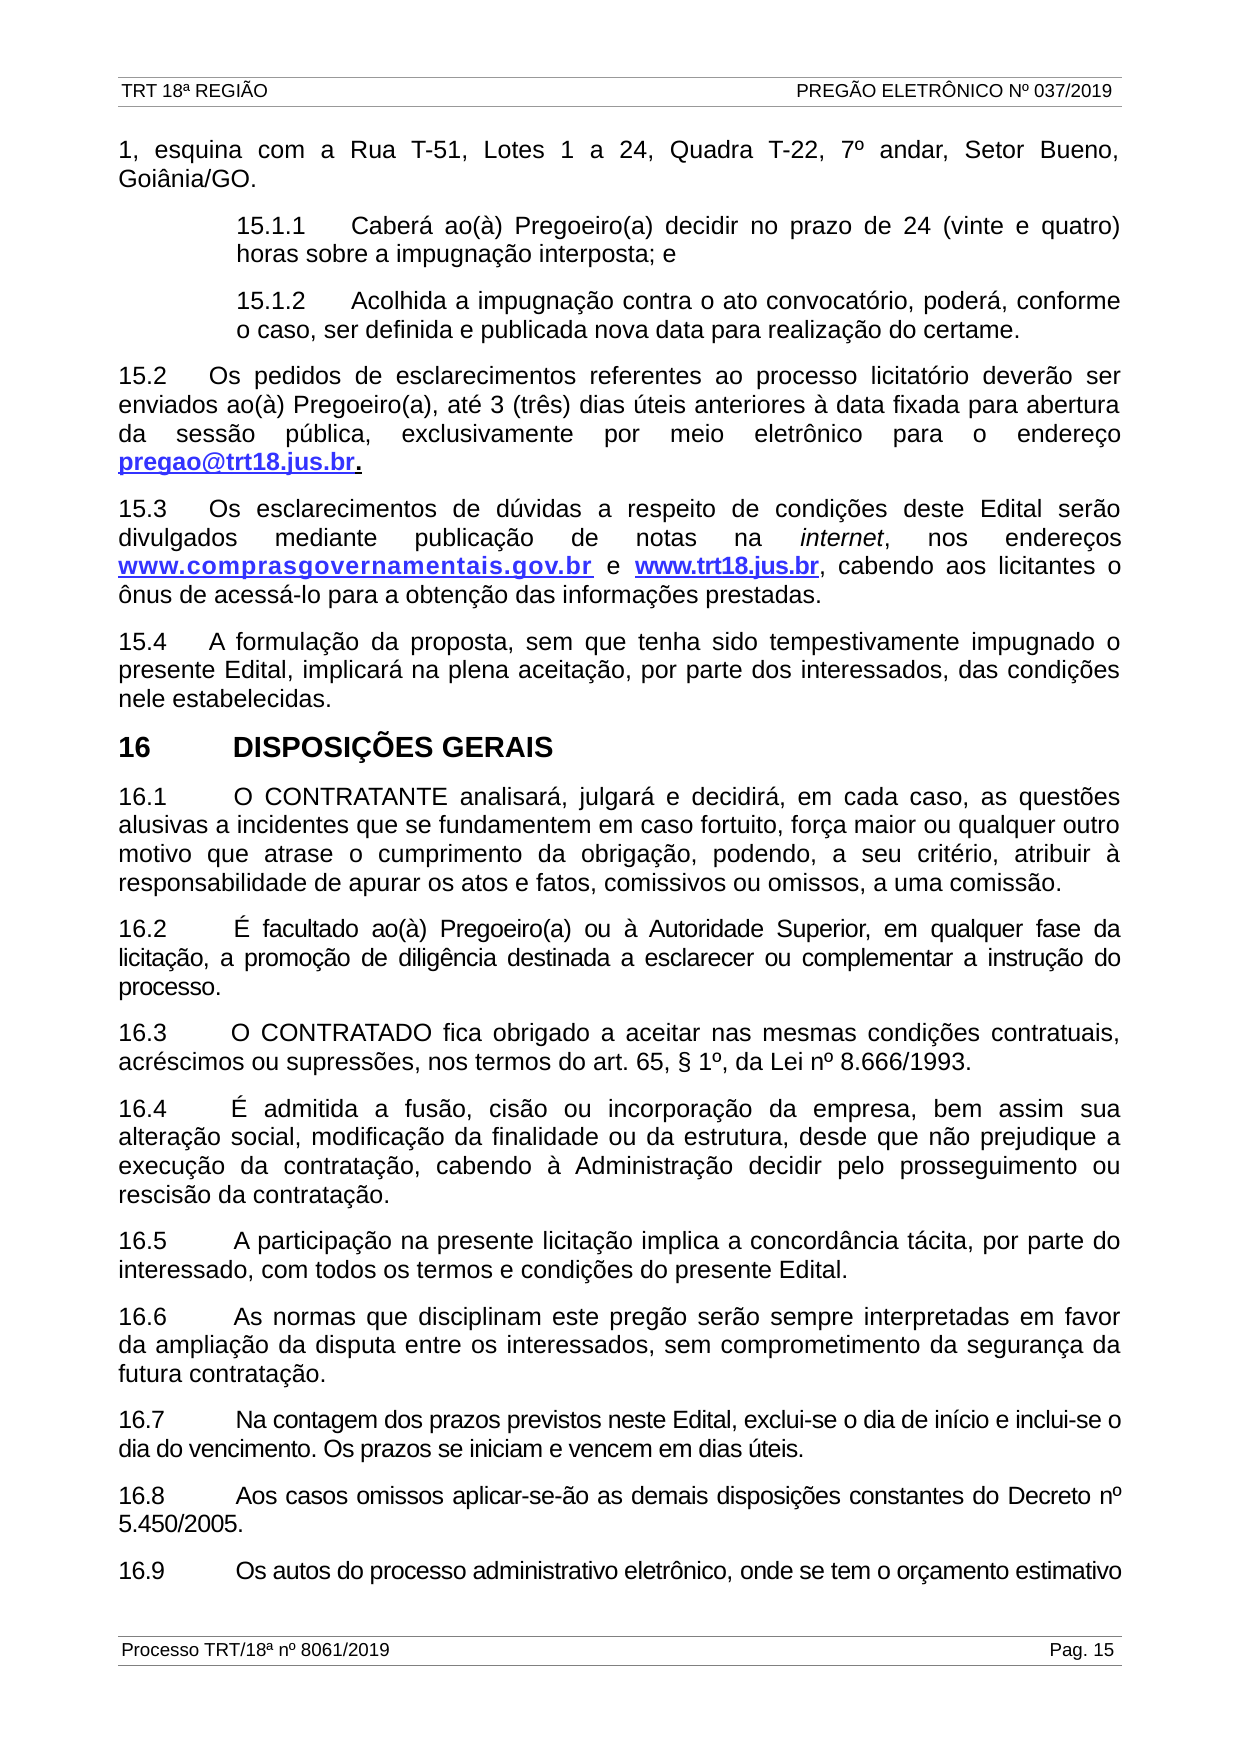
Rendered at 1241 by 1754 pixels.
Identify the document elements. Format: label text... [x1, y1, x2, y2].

text 15.1.1 Caberá ao(à) Pregoeiro(a) decidir no prazo de 24 (vinte e quatro) horas sobre a impugnação interposta; e [236, 211, 1122, 268]
text 16.6 As normas que disciplinam este pregão serão sempre interpretadas em favor da ampliação da disputa entre os interessados, sem comprometimento da segurança da futura contratação. [118, 1302, 1122, 1388]
text 16.8 Aos casos omissos aplicar-se-ão as demais disposições constantes do Decreto nº 5.450/2005. [118, 1481, 1122, 1538]
text 15.2 Os pedidos de esclarecimentos referentes ao processo licitatório deverão ser enviados ao(à) Pregoeiro(a), até 3 (três) dias úteis anteriores à data fixada para abertura da sessão pública, exclusivamente por meio eletrônico para o endereço pregao@trt18.jus.br. [118, 361, 1122, 476]
text 15.3 Os esclarecimentos de dúvidas a respeito de condições deste Edital serão divulgados mediante publicação de notas na internet, nos endereços www.comprasgovernamentais.gov.br e www.trt18.jus.br, cabendo aos licitantes o ônus de acessá-lo para a obtenção das informações prestadas. [118, 494, 1122, 609]
text 1, esquina com a Rua T-51, Lotes 1 a 24, Quadra T-22, 7º andar, Setor Bueno, Goiânia/GO. [118, 136, 1122, 193]
text 16.3 O CONTRATADO fica obrigado a aceitar nas mesmas condições contratuais, acréscimos ou supressões, nos termos do art. 65, § 1º, da Lei nº 8.666/1993. [118, 1018, 1122, 1076]
text 16.1 O CONTRATANTE analisará, julgará e decidirá, em cada caso, as questões alusivas a incidentes que se fundamentem em caso fortuito, força maior ou qualquer outro motivo que atrase o cumprimento da obrigação, podendo, a seu critério, atribuir à responsabilidade de apurar os atos e fatos, comissivos ou omissos, a uma comissão. [118, 782, 1122, 897]
text 15.4 A formulação da proposta, sem que tenha sido tempestivamente impugnado o presente Edital, implicará na plena aceitação, por parte dos interessados, das condições nele estabelecidas. [118, 627, 1122, 713]
text 16.2 É facultado ao(à) Pregoeiro(a) ou à Autoridade Superior, em qualquer fase da licitação, a promoção de diligência destinada a esclarecer ou complementar a instrução do processo. [118, 914, 1122, 1001]
text 16.4 É admitida a fusão, cisão ou incorporação da empresa, bem assim sua alteração social, modificação da finalidade ou da estrutura, desde que não prejudique a execução da contratação, cabendo à Administração decidir pelo prosseguimento ou rescisão da contratação. [118, 1094, 1122, 1209]
list 16.9 Os autos do processo administrativo eletrônico, onde se tem o orçamento estimativo [118, 1556, 1122, 1585]
text 16 DISPOSIÇÕES GERAIS [118, 731, 1122, 764]
text 15.1.2 Acolhida a impugnação contra o ato convocatório, poderá, conforme o caso, ser definida e publicada nova data para realização do certame. [236, 286, 1122, 343]
text 16.7 Na contagem dos prazos previstos neste Edital, exclui-se o dia de início e inclui-se o dia do vencimento. Os prazos se iniciam e vencem em dias úteis. [118, 1406, 1122, 1463]
text 16.5 A participação na presente licitação implica a concordância tácita, por parte do interessado, com todos os termos e condições do presente Edital. [118, 1226, 1122, 1284]
